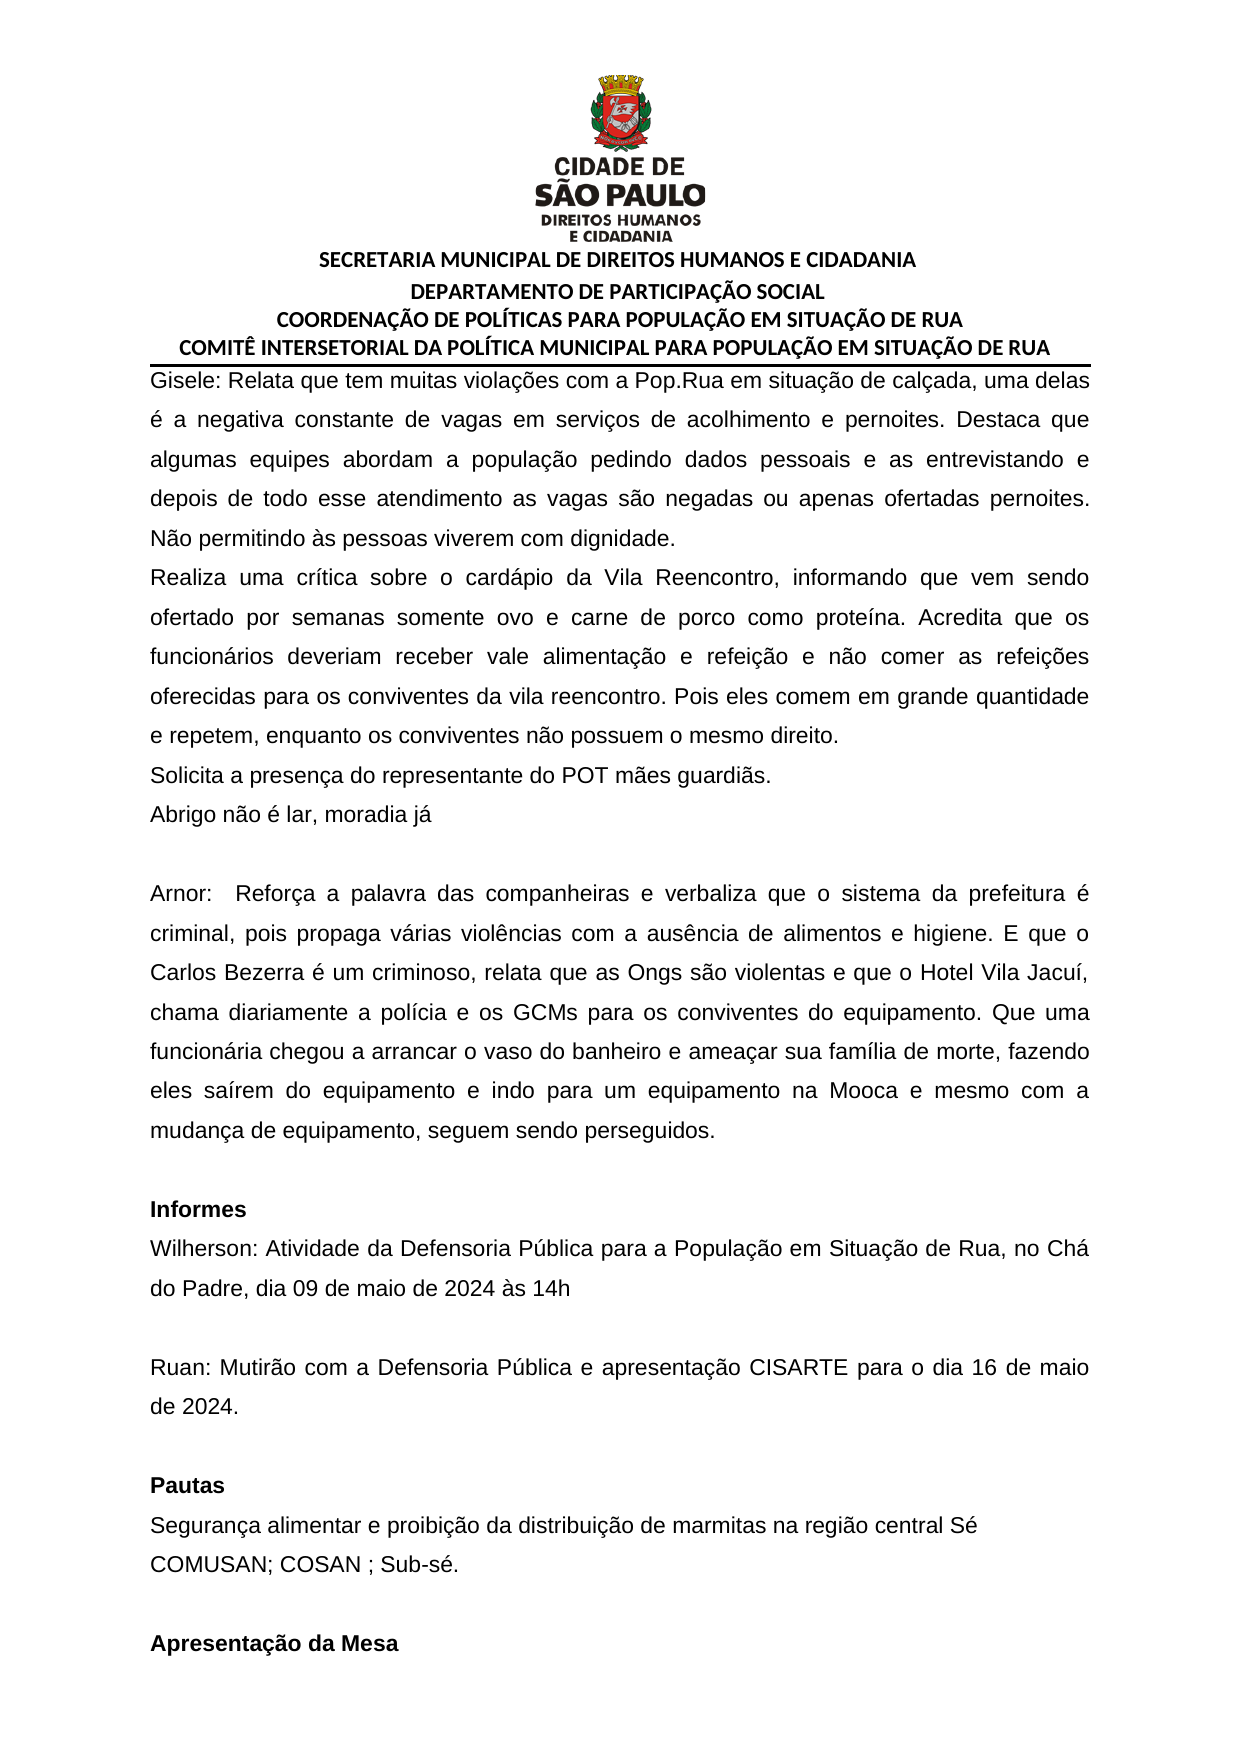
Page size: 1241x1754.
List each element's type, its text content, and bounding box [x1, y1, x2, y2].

text Wilherson: Atividade da Defensoria Pública para a População em Situação de Rua, no Chá do Padre, dia 09 de maio de 2024 às 14h [150, 1235, 1091, 1301]
text Abrigo não é lar, moradia já [150, 801, 1091, 827]
text Realiza uma crítica sobre o cardápio da Vila Reencontro, informando que vem sendo ofertado por semanas somente ovo e carne de porco como proteína. Acredita que os funcionários deveriam receber vale alimentação e refeição e não comer as refeições oferecidas para os conviventes da vila reencontro. Pois eles comem em grande quantidade e repetem, enquanto os conviventes não possuem o mesmo direito. [150, 564, 1091, 748]
text Informes [150, 1196, 1091, 1222]
text Apresentação da Mesa [150, 1630, 1091, 1656]
text COMUSAN; COSAN ; Sub-sé. [150, 1551, 1091, 1577]
text Pautas [150, 1472, 1091, 1498]
text Gisele: Relata que tem muitas violações com a Pop.Rua em situação de calçada, uma delas é a negativa constante de vagas em serviços de acolhimento e pernoites. Destaca que algumas equipes abordam a população pedindo dados pessoais e as entrevistando e depois de todo esse atendimento as vagas são negadas ou apenas ofertadas pernoites. Não permitindo às pessoas viverem com dignidade. [150, 367, 1091, 551]
text Segurança alimentar e proibição da distribuição de marmitas na região central Sé [150, 1512, 1091, 1538]
text Ruan: Mutirão com a Defensoria Pública e apresentação CISARTE para o dia 16 de maio de 2024. [150, 1354, 1091, 1419]
text Solicita a presença do representante do POT mães guardiãs. [150, 762, 1091, 788]
text Arnor: Reforça a palavra das companheiras e verbaliza que o sistema da prefeitura é criminal, pois propaga várias violências com a ausência de alimentos e higiene. E que o Carlos Bezerra é um criminoso, relata que as Ongs são violentas e que o Hotel Vila Jacuí, chama diariamente a polícia e os GCMs para os conviventes do equipamento. Que uma funcionária chegou a arrancar o vaso do banheiro e ameaçar sua família de morte, fazendo eles saírem do equipamento e indo para um equipamento na Mooca e mesmo com a mudança de equipamento, seguem sendo perseguidos. [150, 880, 1091, 1143]
